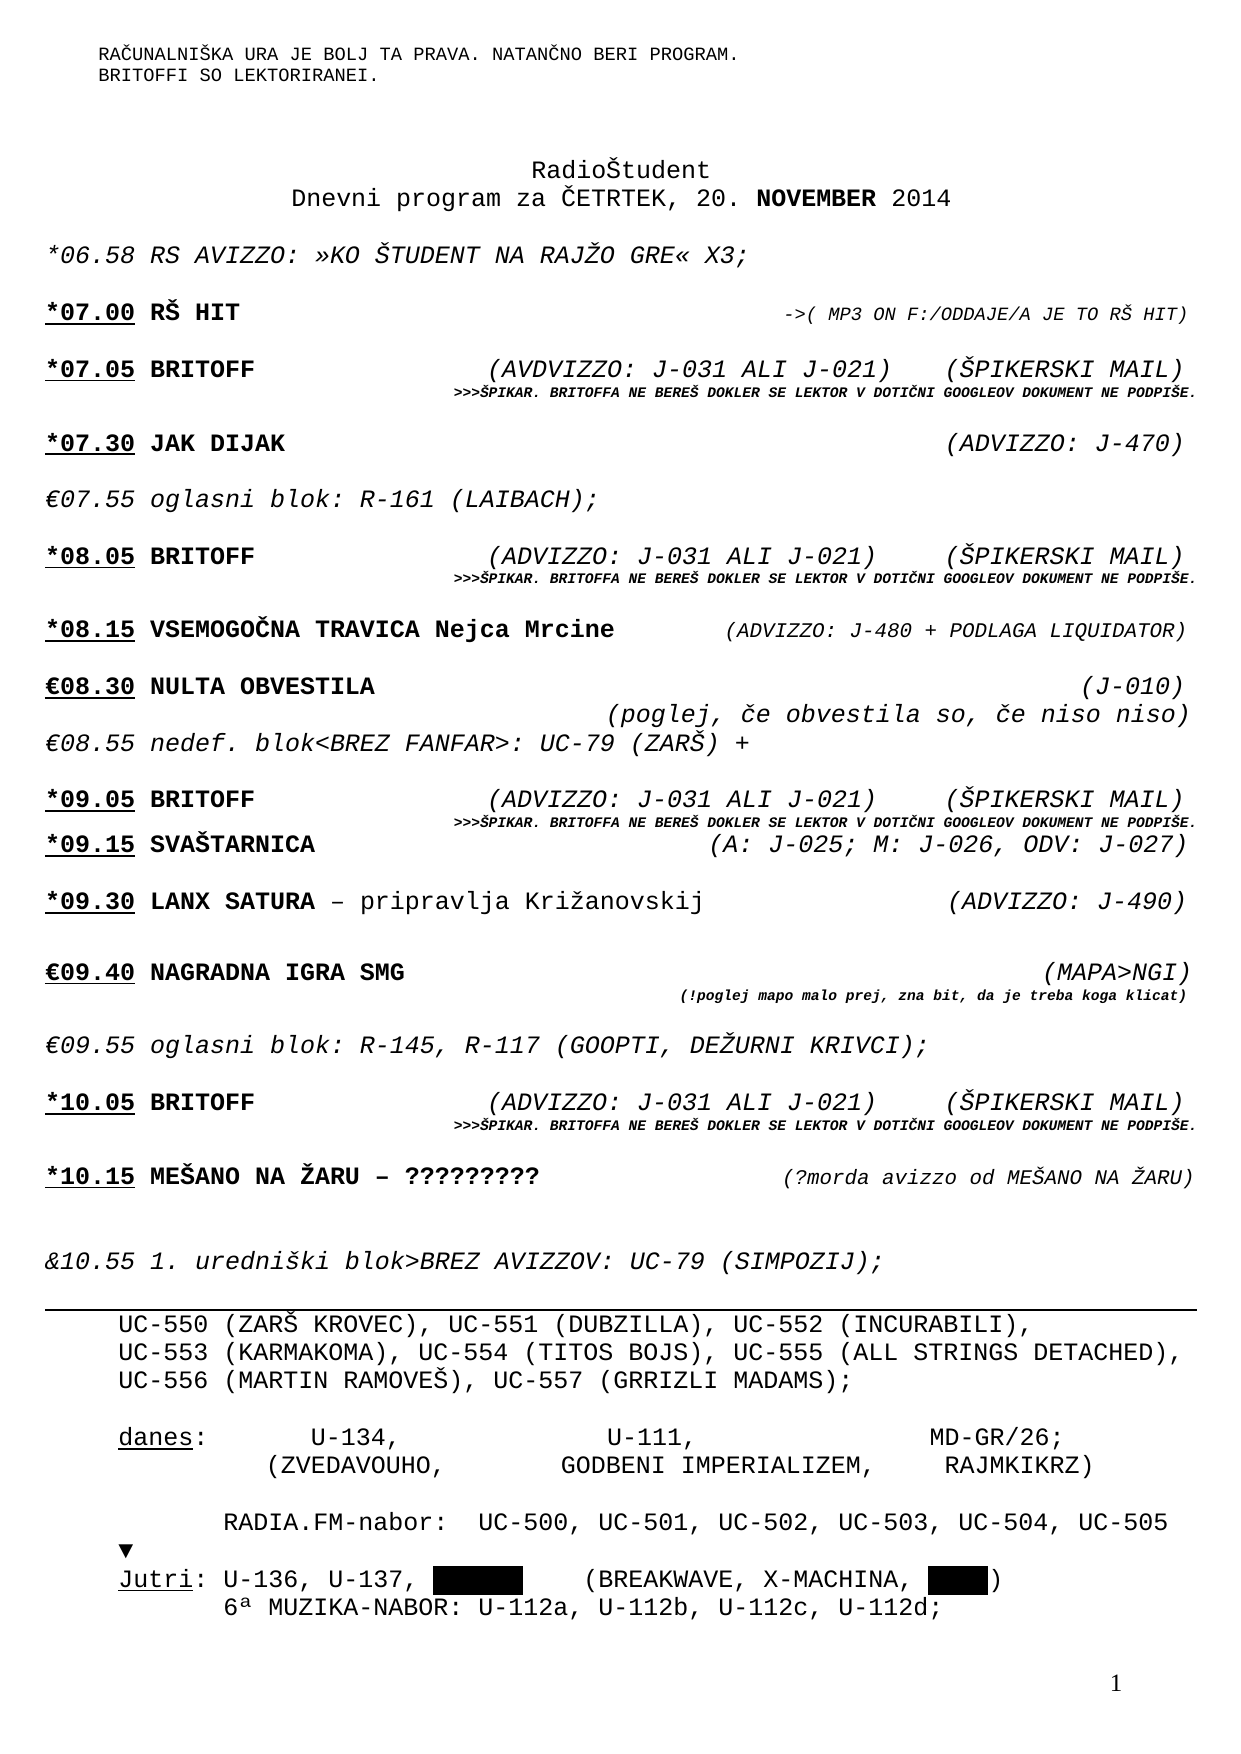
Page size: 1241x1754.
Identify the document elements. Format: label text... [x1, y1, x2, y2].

text *06.58 RS AVIZZO: »KO ŠTUDENT NA RAJŽO GRE« X3; [45, 243, 1197, 271]
text RadioŠtudent [45, 158, 1197, 186]
text *07.00 RŠ HIT ->( MP3 ON F:/ODDAJE/A JE TO RŠ HIT) [45, 300, 1197, 328]
text *10.05 BRITOFF (ADVIZZO: J-031 ALI J-021) (ŠPIKERSKI MAIL) [45, 1090, 1197, 1118]
text €08.55 nedef. blok<BREZ FANFAR>: UC-79 (ZARŠ) + [45, 730, 1197, 759]
text €09.55 oglasni blok: R-145, R-117 (GOOPTI, DEŽURNI KRIVCI); [45, 1033, 1197, 1061]
text Jutri: U-136, U-137, U-156; (BREAKWAVE, X-MACHINA, FFWD) [118, 1566, 1122, 1595]
text BRITOFFI SO LEKTORIRANEI. [98, 66, 1203, 87]
text &10.55 1. uredniški blok>BREZ AVIZZOV: UC-79 (SIMPOZIJ); [45, 1248, 1197, 1277]
text UC-550 (ZARŠ KROVEC), UC-551 (DUBZILLA), UC-552 (INCURABILI), [118, 1311, 1208, 1340]
text >>>ŠPIKAR. BRITOFFA NE BEREŠ DOKLER SE LEKTOR V DOTIČNI GOOGLEOV DOKUMENT NE PODPIŠE. [45, 815, 1197, 832]
text *07.05 BRITOFF (AVDVIZZO: J-031 ALI J-021) (ŠPIKERSKI MAIL) [45, 356, 1197, 385]
text *09.30 LANX SATURA – pripravlja Križanovskij (ADVIZZO: J-490) [45, 889, 1197, 917]
text €08.30 NULTA OBVESTILA (J-010) [45, 674, 1197, 702]
text *09.15 SVAŠTARNICA (A: J-025; M: J-026, ODV: J-027) [45, 832, 1197, 860]
text *07.30 JAK DIJAK (ADVIZZO: J-470) [45, 430, 1197, 458]
text *08.15 VSEMOGOČNA TRAVICA Nejca Mrcine (ADVIZZO: J-480 + PODLAGA LIQUIDATOR) [45, 617, 1197, 645]
text UC-556 (MARTIN RAMOVEŠ), UC-557 (GRRIZLI MADAMS); [118, 1368, 1208, 1396]
text (!poglej mapo malo prej, zna bit, da je treba koga klicat) [45, 988, 1197, 1004]
text >>>ŠPIKAR. BRITOFFA NE BEREŠ DOKLER SE LEKTOR V DOTIČNI GOOGLEOV DOKUMENT NE PODPIŠE. [45, 1118, 1197, 1135]
text RADIA.FM-nabor: UC-500, UC-501, UC-502, UC-503, UC-504, UC-505 [118, 1510, 1181, 1538]
text *08.05 BRITOFF (ADVIZZO: J-031 ALI J-021) (ŠPIKERSKI MAIL) [45, 543, 1197, 572]
text €07.55 oglasni blok: R-161 (LAIBACH); [45, 487, 1197, 515]
text *10.15 MEŠANO NA ŽARU – ????????? (?morda avizzo od MEŠANO NA ŽARU) [45, 1163, 1197, 1192]
text >>>ŠPIKAR. BRITOFFA NE BEREŠ DOKLER SE LEKTOR V DOTIČNI GOOGLEOV DOKUMENT NE PODPIŠE. [45, 385, 1197, 401]
text Dnevni program za ČETRTEK, 20. NOVEMBER 2014 [45, 186, 1197, 214]
text UC-553 (KARMAKOMA), UC-554 (TITOS BOJS), UC-555 (ALL STRINGS DETACHED), [118, 1340, 1208, 1368]
text ▼ [118, 1538, 1149, 1566]
text (ZVEDAVOUHO, GODBENI IMPERIALIZEM, RAJMKIKRZ) [118, 1453, 1240, 1481]
text *09.05 BRITOFF (ADVIZZO: J-031 ALI J-021) (ŠPIKERSKI MAIL) [45, 787, 1197, 815]
text danes: U-134, U-111, MD-GR/26; [118, 1425, 1122, 1453]
text (poglej, če obvestila so, če niso niso) [45, 702, 1197, 730]
text €09.40 NAGRADNA IGRA SMG (MAPA>NGI) [45, 959, 1197, 988]
text >>>ŠPIKAR. BRITOFFA NE BEREŠ DOKLER SE LEKTOR V DOTIČNI GOOGLEOV DOKUMENT NE PODPIŠE. [45, 572, 1197, 588]
text RAČUNALNIŠKA URA JE BOLJ TA PRAVA. NATANČNO BERI PROGRAM. [98, 44, 1203, 66]
text 6ª MUZIKA-NABOR: U-112a, U-112b, U-112c, U-112d; [118, 1595, 1122, 1623]
